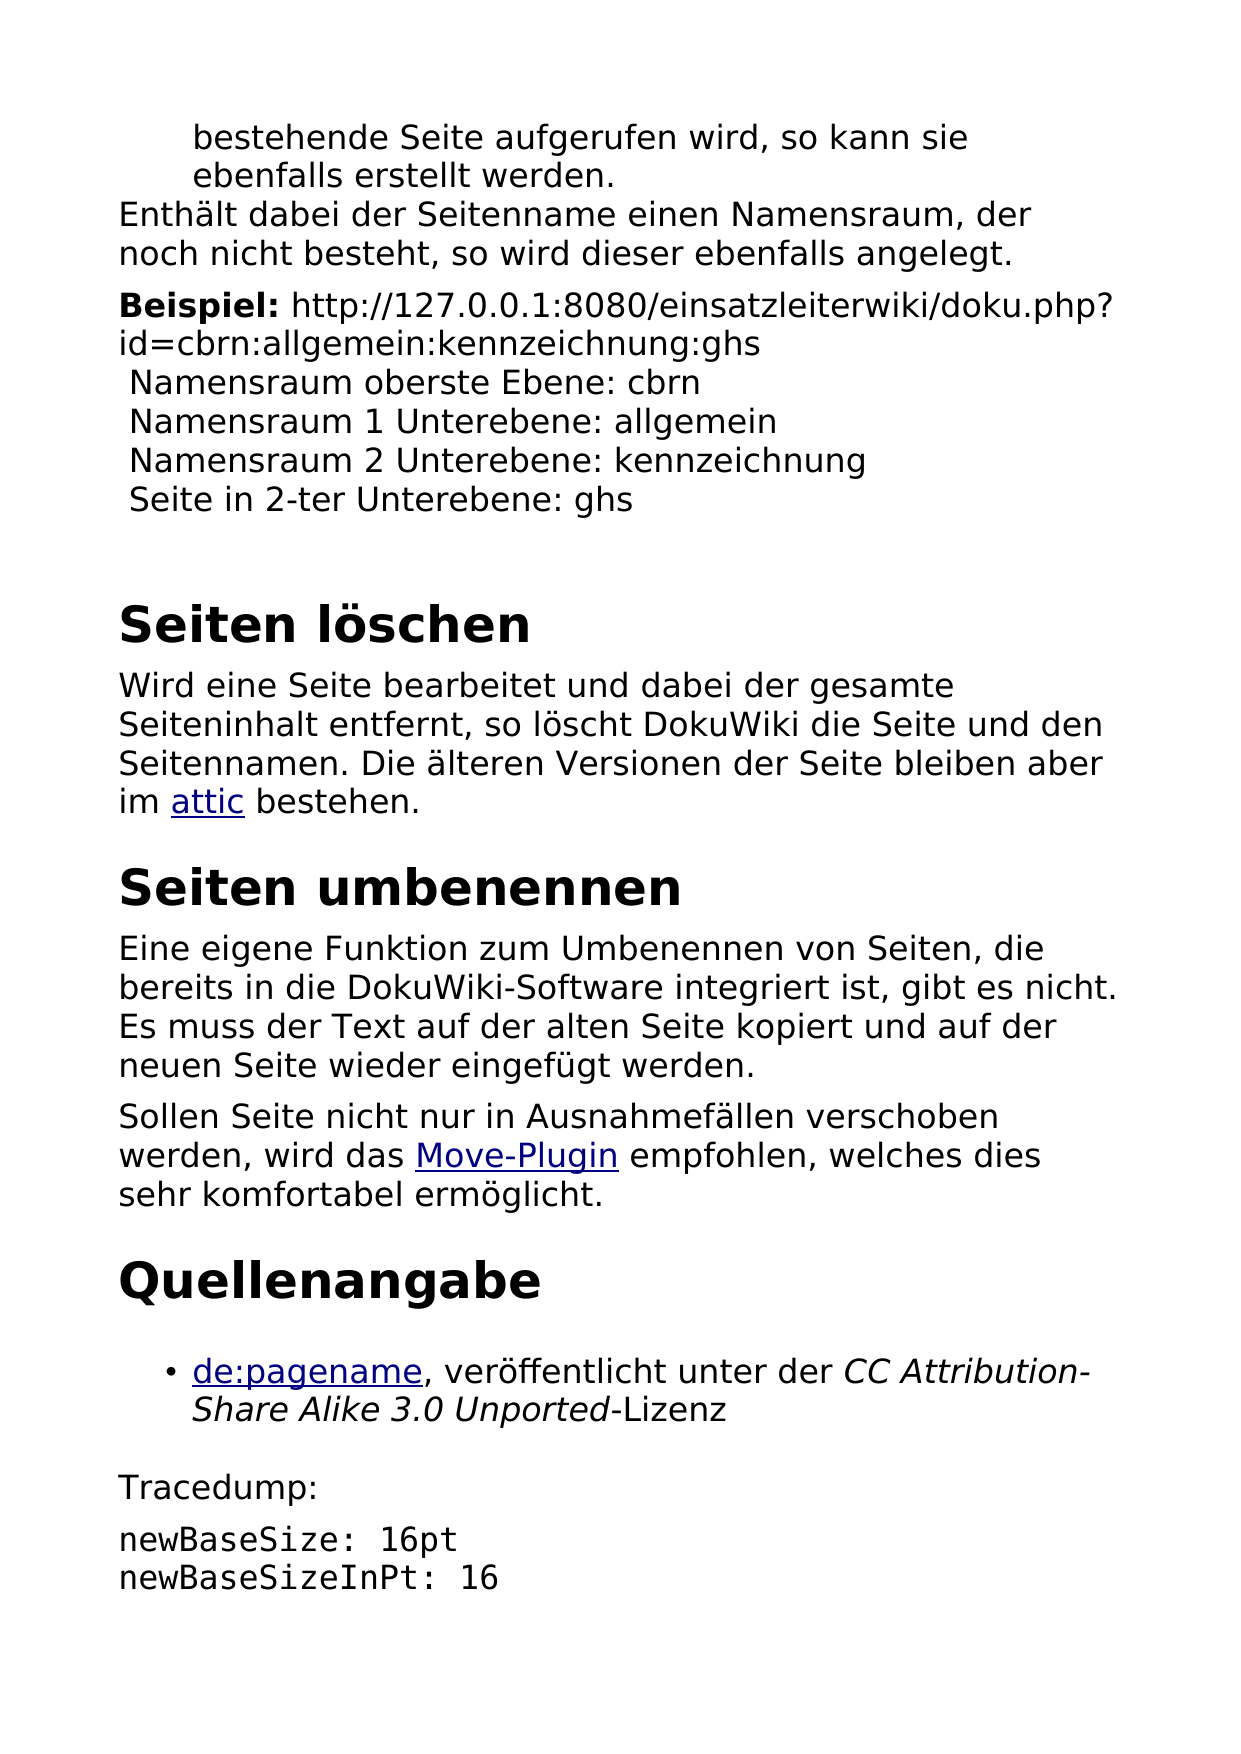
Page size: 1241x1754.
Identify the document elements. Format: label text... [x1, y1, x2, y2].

subtitle Seiten umbenennen [118, 859, 1122, 917]
text Eine eigene Funktion zum Umbenennen von Seiten, die bereits in die DokuWiki-Software integriert ist, gibt es nicht. Es muss der Text auf der alten Seite kopiert und auf der neuen Seite wieder eingefügt werden. [118, 930, 1122, 1085]
text Enthält dabei der Seitenname einen Namensraum, der noch nicht besteht, so wird dieser ebenfalls angelegt. [118, 196, 1122, 273]
subtitle Seiten löschen [118, 596, 1122, 654]
text Beispiel: http://127.0.0.1:8080/einsatzleiterwiki/doku.php?id=cbrn:allgemein:kennzeichnung:ghs Namensraum oberste Ebene: cbrn Namensraum 1 Unterebene: allgemein Namensraum 2 Unterebene: kennzeichnung Seite in 2-ter Unterebene: ghs [118, 286, 1122, 558]
list de:pagename, veröffentlicht unter der CC Attribution-Share Alike 3.0 Unported-Lizenz [177, 1352, 1122, 1430]
text Wird eine Seite bearbeitet und dabei der gesamte Seiteninhalt entfernt, so löscht DokuWiki die Seite und den Seitennamen. Die älteren Versionen der Seite bleiben aber im attic bestehen. [118, 666, 1122, 822]
text newBaseSize: 16pt newBaseSizeInPt: 16 [118, 1520, 1122, 1598]
list bestehende Seite aufgerufen wird, so kann sie ebenfalls erstellt werden. [177, 118, 1122, 196]
subtitle Quellenangabe [118, 1252, 1122, 1310]
text Tracedump: [118, 1430, 1122, 1507]
text Sollen Seite nicht nur in Ausnahmefällen verschoben werden, wird das Move-Plugin empfohlen, welches dies sehr komfortabel ermöglicht. [118, 1098, 1122, 1214]
